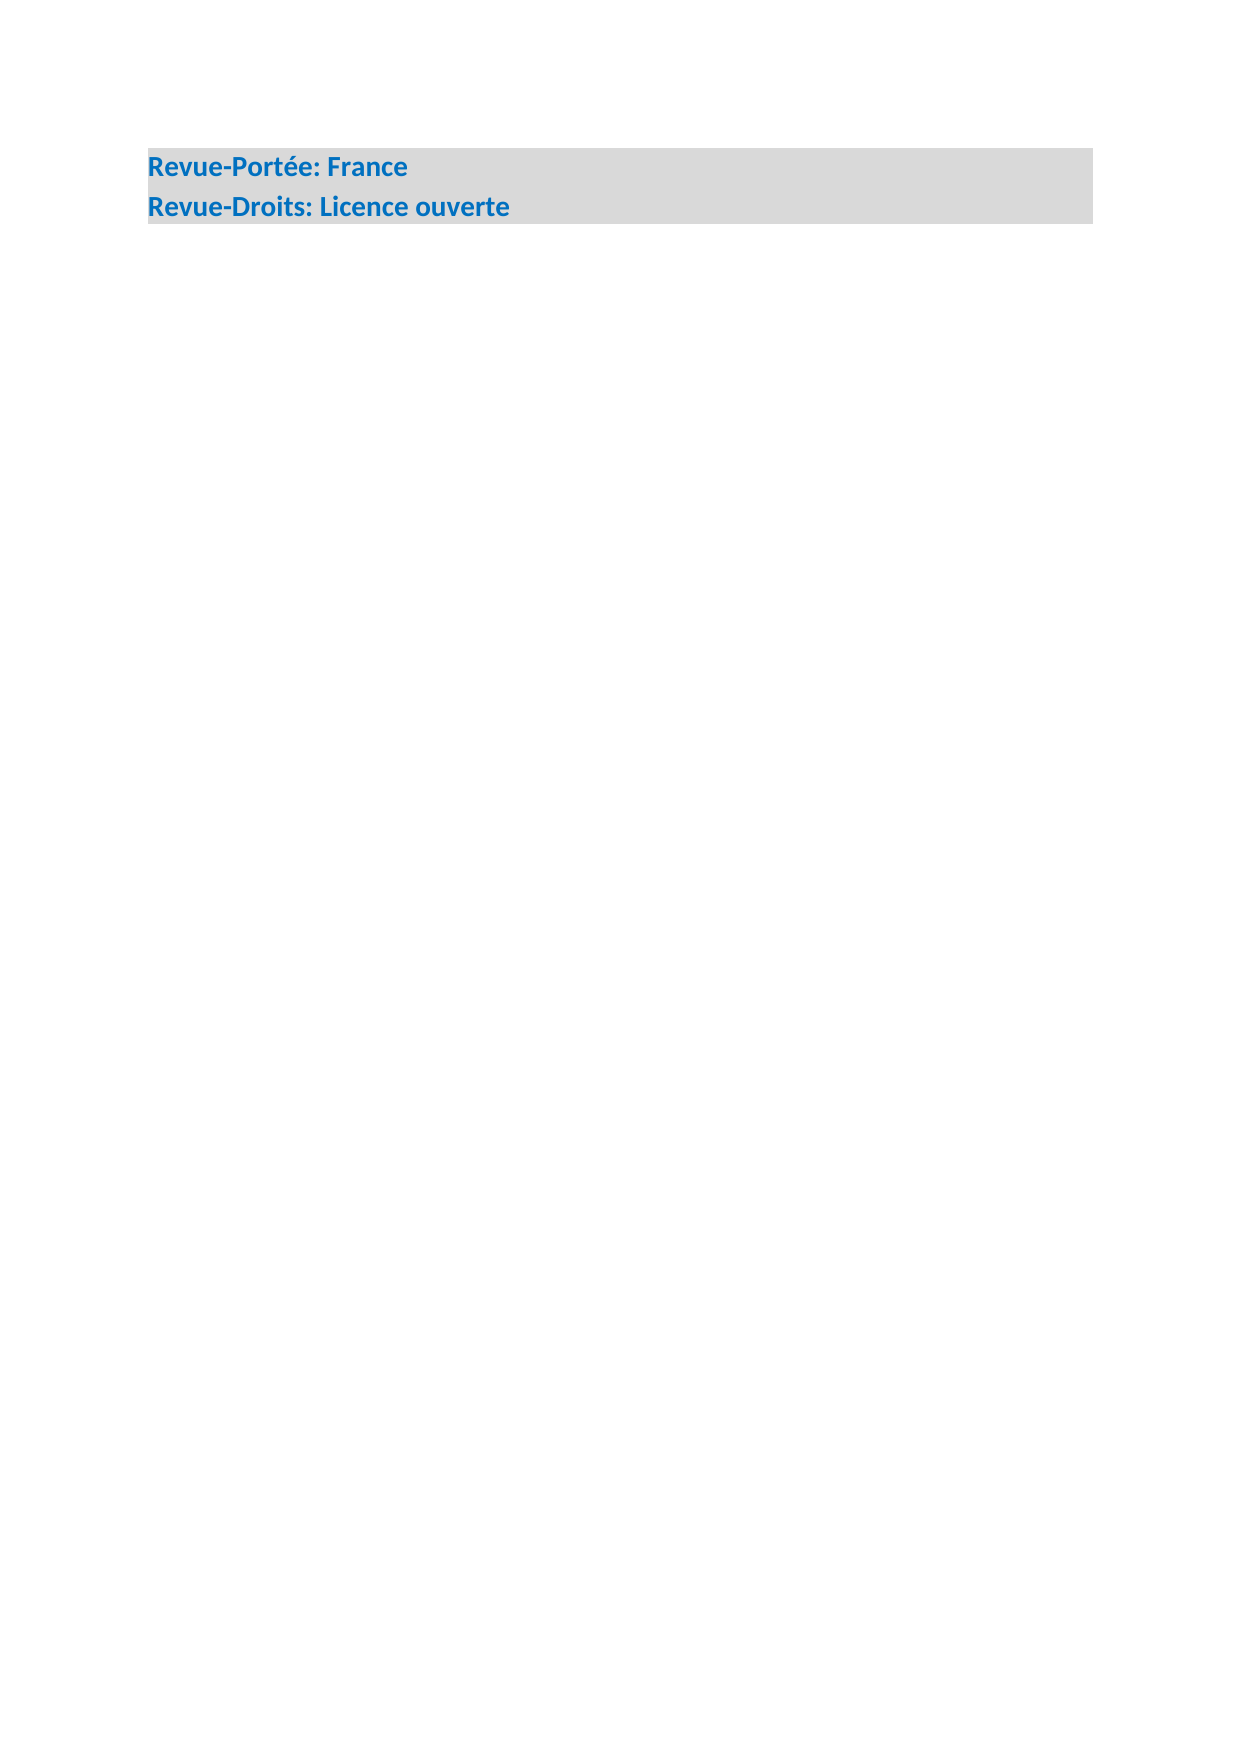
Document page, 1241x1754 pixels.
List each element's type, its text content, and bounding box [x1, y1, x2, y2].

text Revue-Portée: France [148, 148, 1093, 183]
text Revue-Droits: Licence ouverte [148, 188, 1093, 224]
